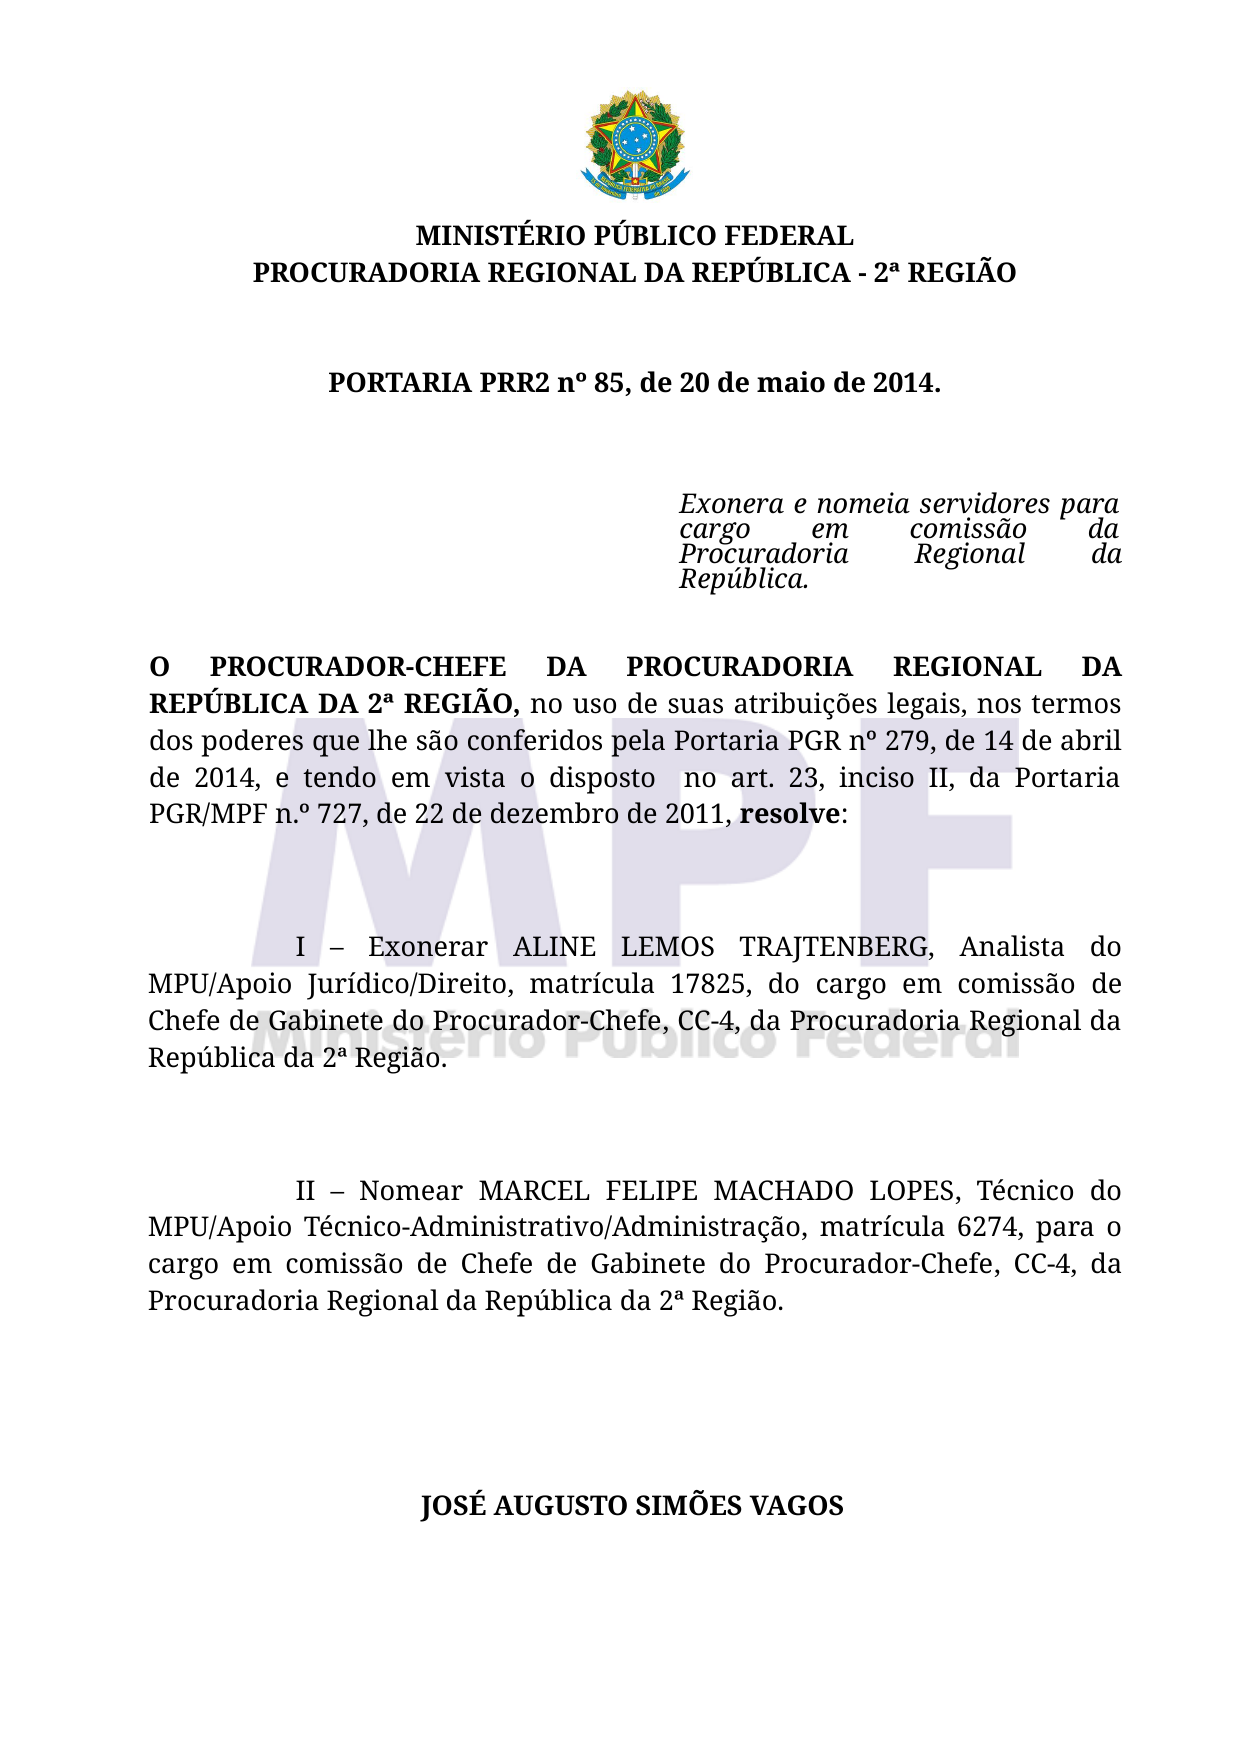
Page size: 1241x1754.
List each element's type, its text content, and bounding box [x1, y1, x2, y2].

text PROCURADORIA REGIONAL DA REPÚBLICA - 2ª REGIÃO [148, 253, 1122, 290]
text JOSÉ AUGUSTO SIMÕES VAGOS [146, 1487, 1119, 1523]
text MINISTÉRIO PÚBLICO FEDERAL [148, 216, 1122, 253]
text O PROCURADOR-CHEFE DA PROCURADORIA REGIONAL DA REPÚBLICA DA 2ª REGIÃO, no uso de suas atribuições legais, nos termos dos poderes que lhe são conferidos pela Portaria PGR nº 279, de 14 de abril de 2014, e tendo em vista o disposto no art. 23, inciso II, da Portaria PGR/MPF n.º 727, de 22 de dezembro de 2011, resolve: [149, 647, 1122, 832]
text II – Nomear MARCEL FELIPE MACHADO LOPES, Técnico do MPU/Apoio Técnico-Administrativo/Administração, matrícula 6274, para o cargo em comissão de Chefe de Gabinete do Procurador-Chefe, CC-4, da Procuradoria Regional da República da 2ª Região. [148, 1171, 1122, 1318]
picture [576, 87, 694, 203]
text PORTARIA PRR2 nº 85, de 20 de maio de 2014. [148, 364, 1122, 401]
text Exonera e nomeia servidores para cargo em comissão da Procuradoria Regional da República. [679, 493, 1122, 593]
picture [251, 832, 1019, 928]
text I – Exonerar ALINE LEMOS TRAJTENBERG, Analista do MPU/Apoio Jurídico/Direito, matrícula 17825, do cargo em comissão de Chefe de Gabinete do Procurador-Chefe, CC-4, da Procuradoria Regional da República da 2ª Região. [148, 928, 1122, 1075]
